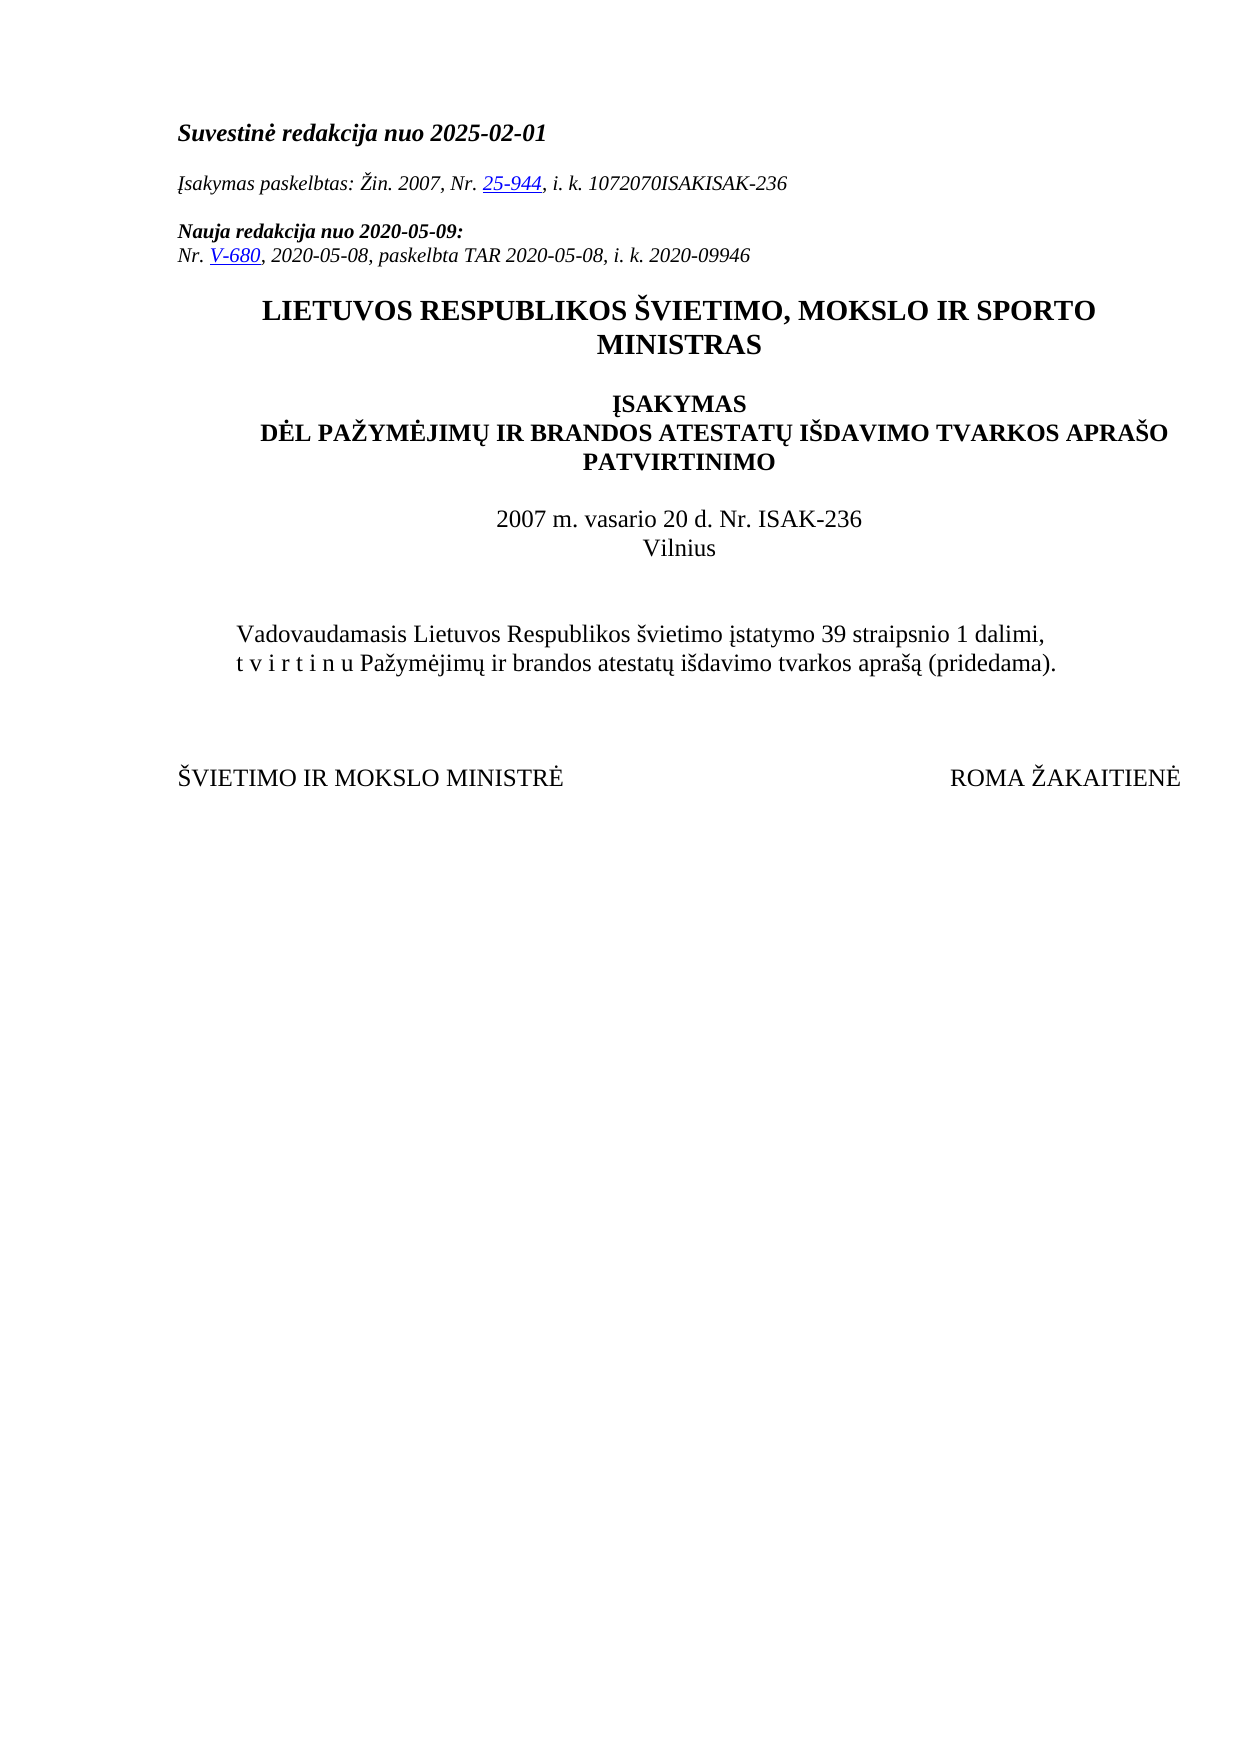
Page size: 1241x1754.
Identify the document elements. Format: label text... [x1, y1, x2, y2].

text MINISTRAS [177, 327, 1181, 361]
text DĖL PAŽYMĖJIMŲ IR BRANDOS ATESTATŲ IŠDAVIMO TVARKOS APRAŠO PATVIRTINIMO [177, 418, 1181, 476]
text Nr. V-680, 2020-05-08, paskelbta TAR 2020-05-08, i. k. 2020-09946 [177, 243, 1181, 267]
text t v i r t i n u Pažymėjimų ir brandos atestatų išdavimo tvarkos aprašą (pridedama). [177, 648, 1181, 677]
text 2007 m. vasario 20 d. Nr. ISAK-236 [177, 504, 1181, 533]
text Įsakymas paskelbtas: Žin. 2007, Nr. 25-944, i. k. 1072070ISAKISAK-236 [177, 171, 1181, 195]
text LIETUVOS RESPUBLIKOS ŠVIETIMO, MOKSLO IR SPORTO [177, 293, 1181, 327]
text Vilnius [177, 533, 1181, 562]
text Nauja redakcija nuo 2020-05-09: [177, 219, 1181, 243]
text ĮSAKYMAS [177, 389, 1181, 418]
text Vadovaudamasis Lietuvos Respublikos švietimo įstatymo 39 straipsnio 1 dalimi, [177, 619, 1181, 648]
text Suvestinė redakcija nuo 2025-02-01 [177, 118, 1181, 147]
text ŠVIETIMO IR MOKSLO MINISTRĖ ROMA ŽAKAITIENĖ [177, 763, 1181, 792]
